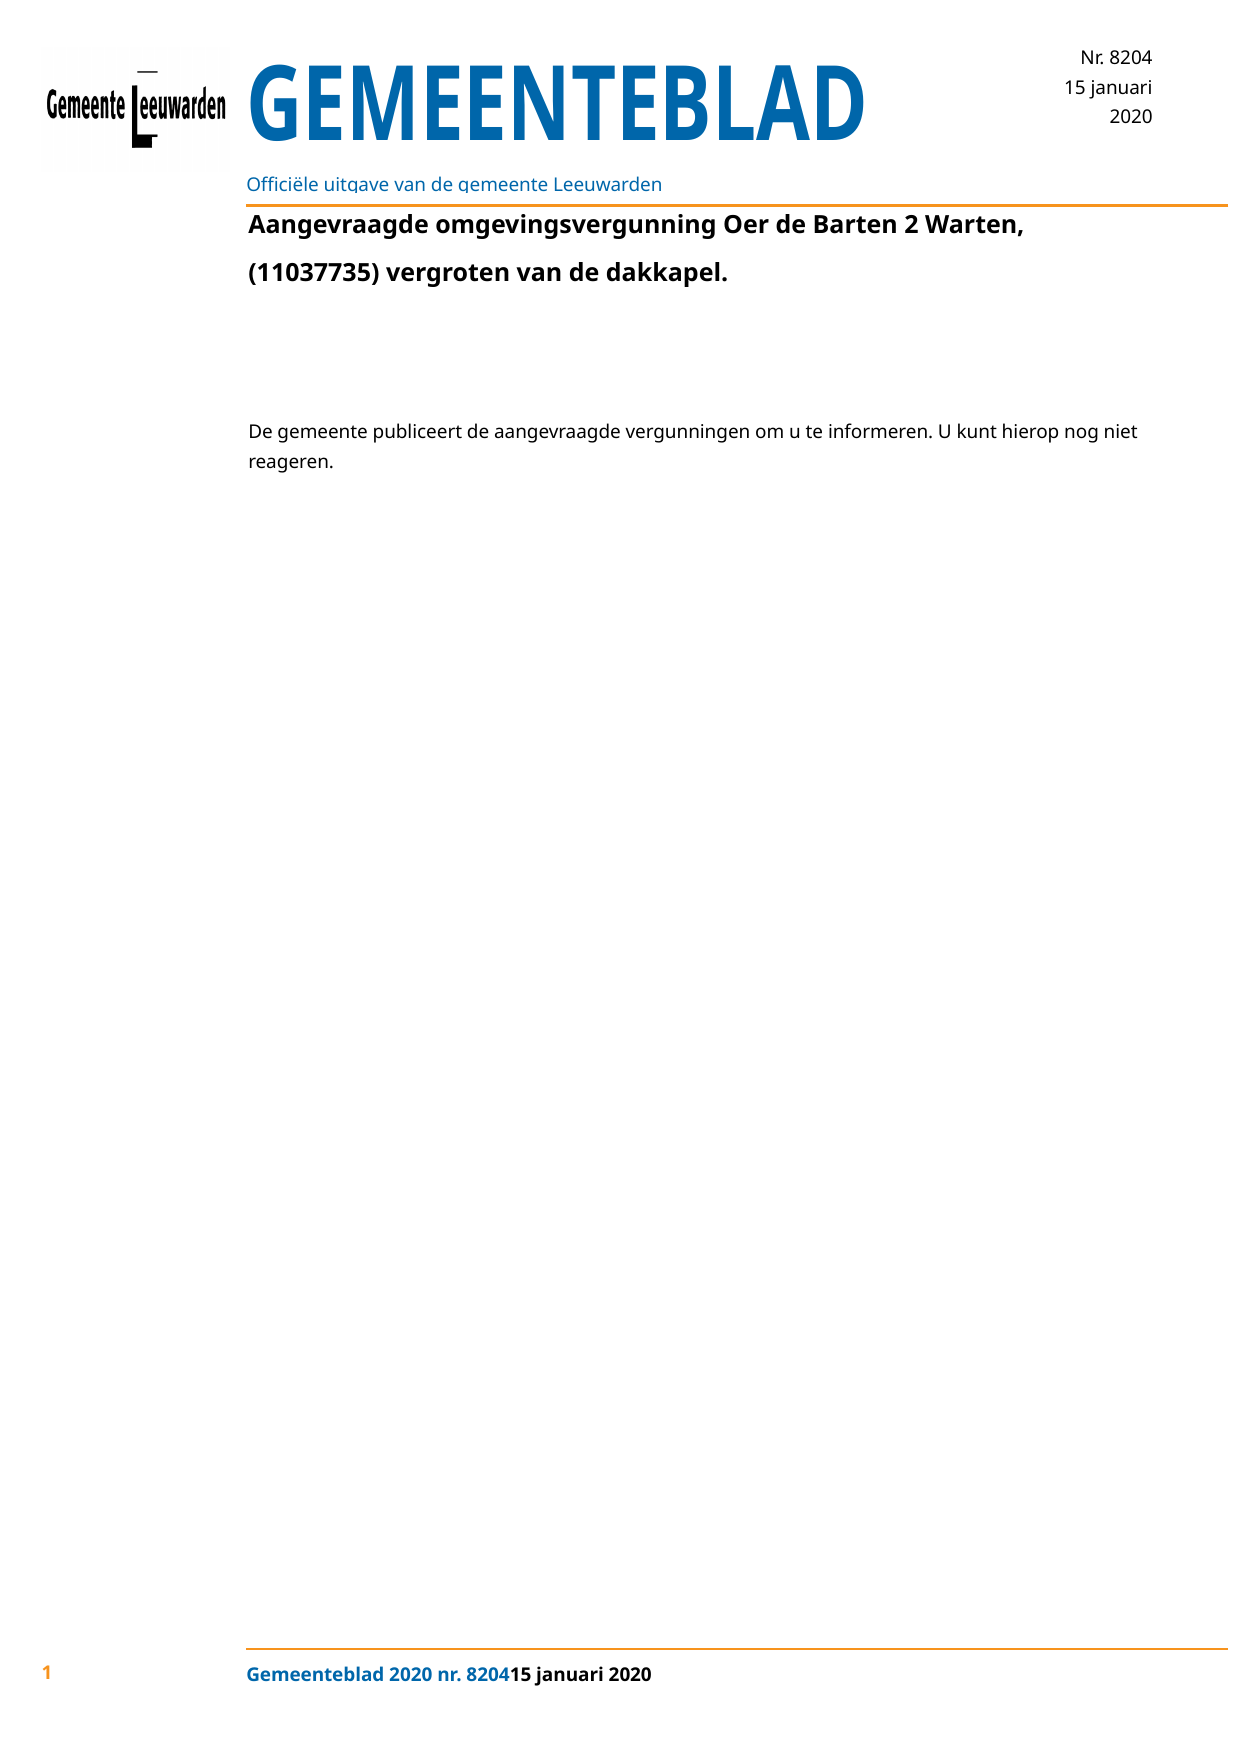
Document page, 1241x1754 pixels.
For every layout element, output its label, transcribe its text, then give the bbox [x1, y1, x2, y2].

text De gemeente publiceert de aangevraagde vergunningen om u te informeren. U kunt hierop nog niet reageren. [248, 419, 1152, 474]
picture [41, 47, 231, 172]
text Aangevraagde omgevingsvergunning Oer de Barten 2 Warten, (11037735) vergroten van de dakkapel. [248, 207, 1152, 288]
